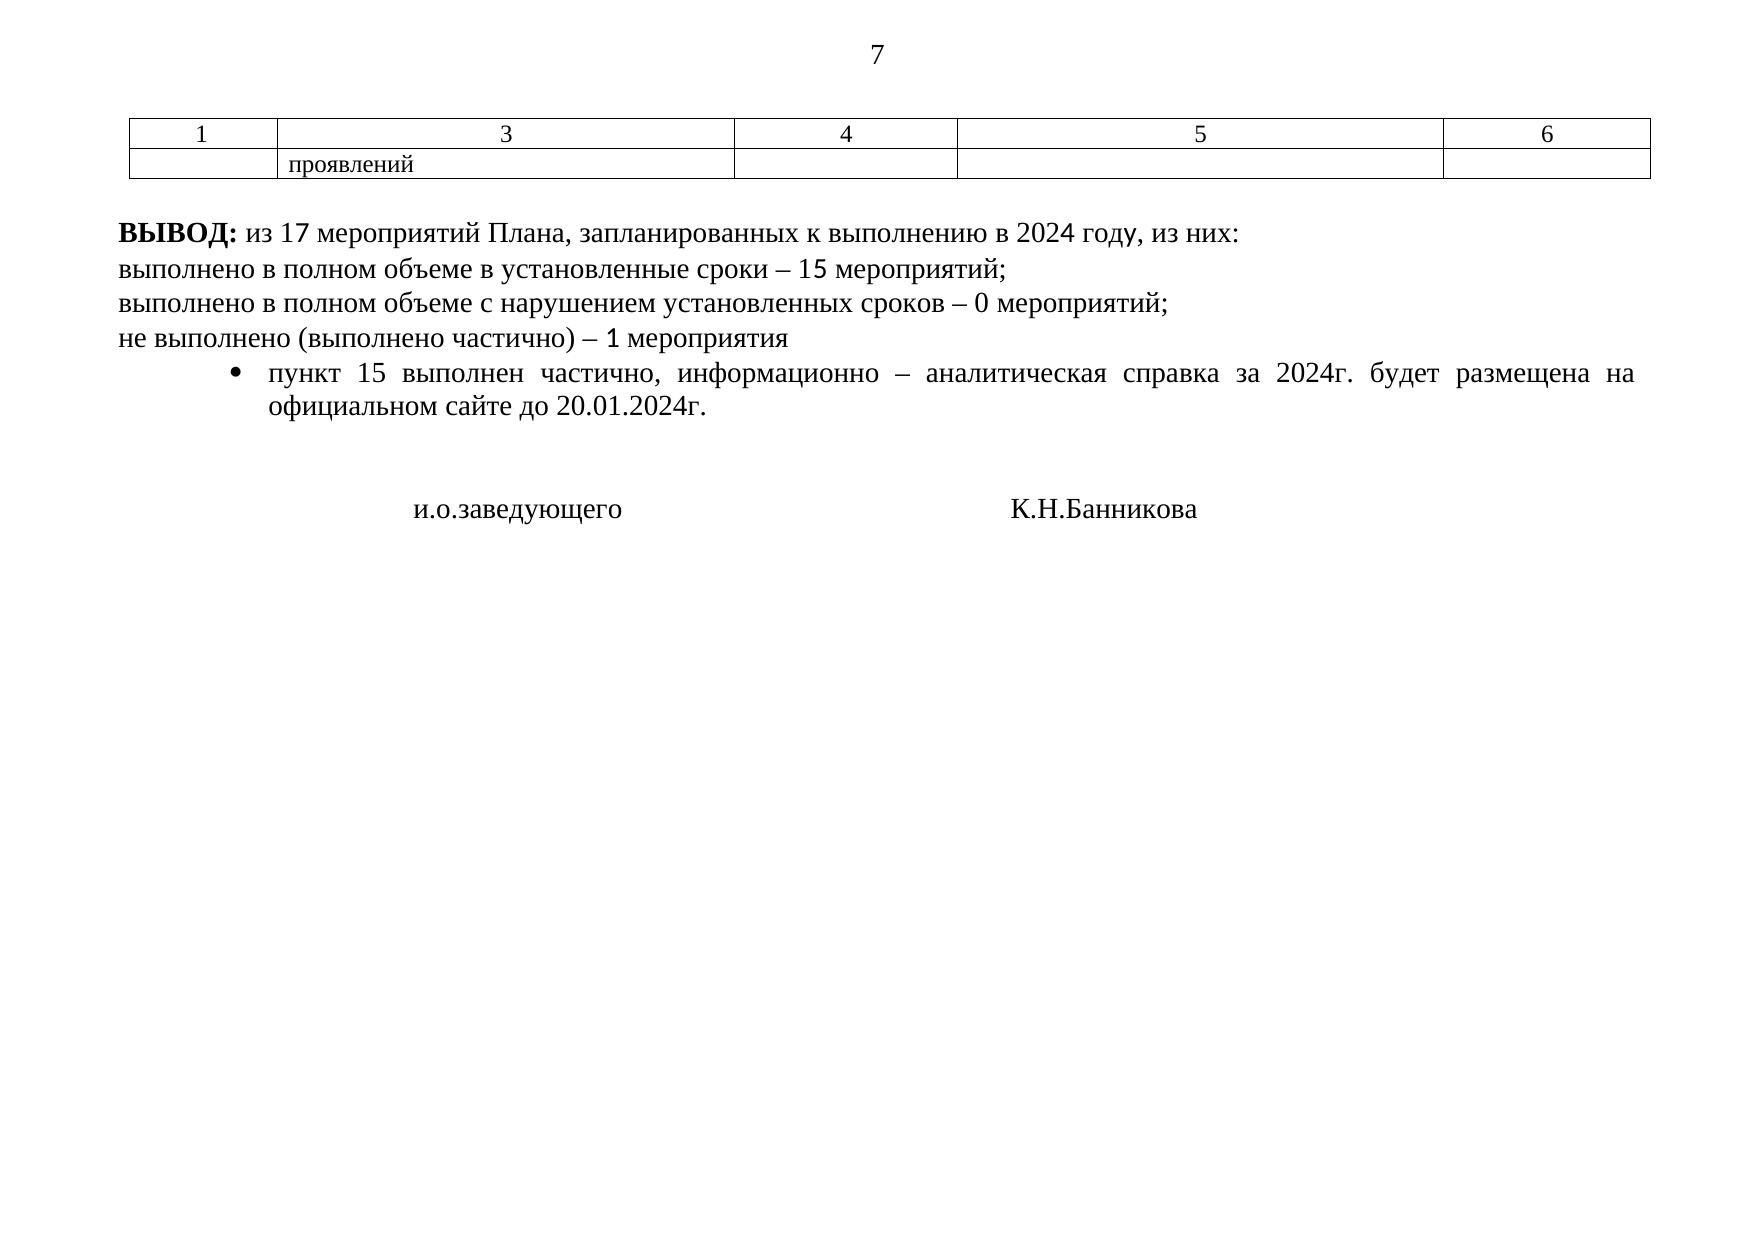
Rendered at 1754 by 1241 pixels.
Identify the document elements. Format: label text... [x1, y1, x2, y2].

text ВЫВОД: из 17 мероприятий Плана, запланированных к выполнению в 2024 году, из них: [118, 214, 1654, 250]
table_cell [735, 149, 957, 178]
text выполнено в полном объеме с нарушением установленных сроков – 0 мероприятий; [118, 286, 1654, 319]
table_header 1 [130, 119, 277, 148]
table_cell [1444, 149, 1650, 178]
text и.о.заведующего К.Н.Банникова [339, 491, 1654, 525]
table_cell проявлений [278, 149, 734, 178]
table_header 6 [1444, 119, 1650, 148]
table_cell [130, 149, 277, 178]
table_header 3 [278, 119, 734, 148]
table_header 5 [958, 119, 1443, 148]
table_cell [958, 149, 1443, 178]
text выполнено в полном объеме в установленные сроки – 15 мероприятий; [118, 250, 1654, 286]
table_header 4 [735, 119, 957, 148]
list пункт 15 выполнен частично, информационно – аналитическая справка за 2024г. будет размещена на официальном сайте до 20.01.2024г. [231, 355, 1636, 422]
text не выполнено (выполнено частично) – 1 мероприятия [118, 319, 1636, 355]
